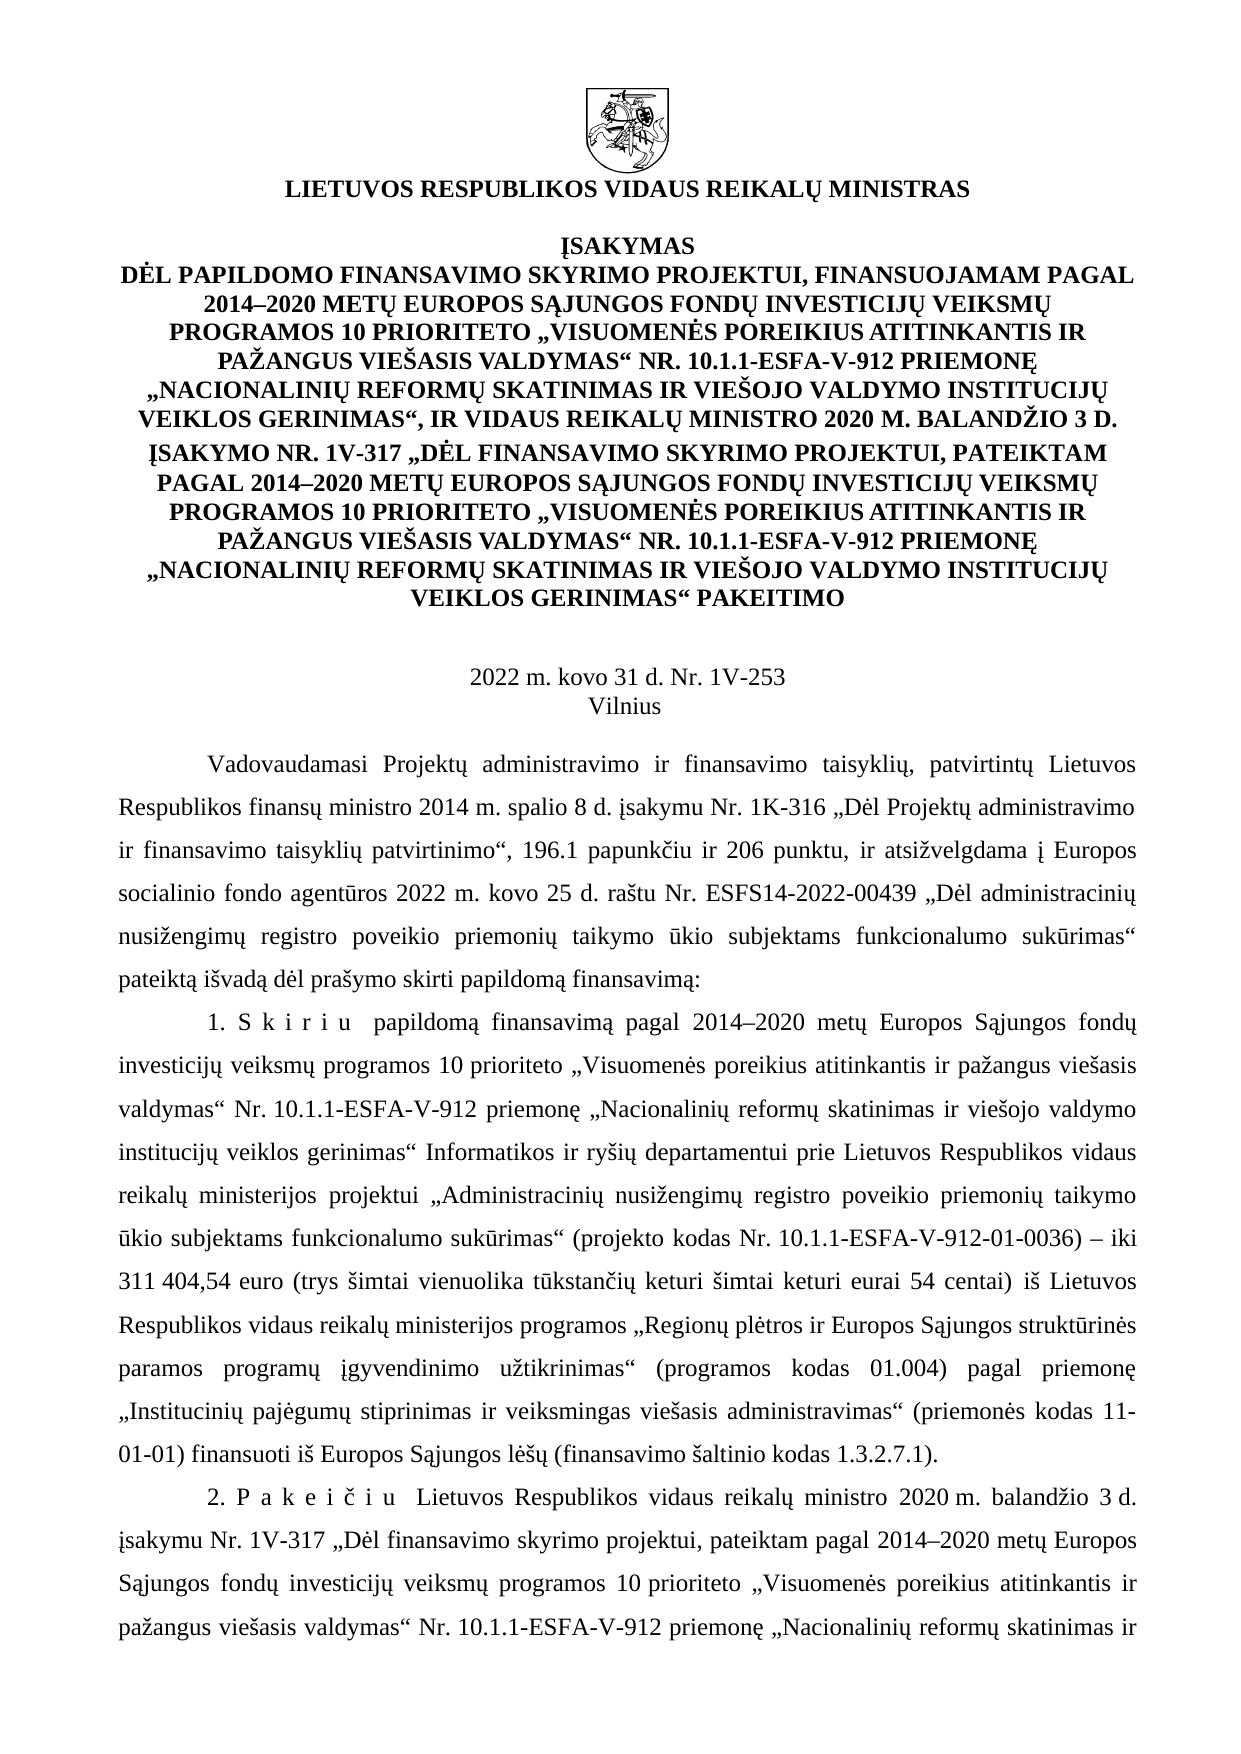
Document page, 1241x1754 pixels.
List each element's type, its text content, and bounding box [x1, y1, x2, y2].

text DĖL PAPILDOMO FINANSAVIMO SKYRIMO PROJEKTUI, FINANSUOJAMAM PAGAL 2014–2020 METŲ EUROPOS SĄJUNGOS FONDŲ INVESTICIJŲ VEIKSMŲ PROGRAMOS 10 PRIORITETO „VISUOMENĖS POREIKIUS ATITINKANTIS IR PAŽANGUS VIEŠASIS VALDYMAS“ NR. 10.1.1-ESFA-V-912 PRIEMONĘ „NACIONALINIŲ REFORMŲ SKATINIMAS IR VIEŠOJO VALDYMO INSTITUCIJŲ VEIKLOS GERINIMAS“, IR VIDAUS REIKALŲ MINISTRO 2020 M. BALANDŽIO 3 D. ĮSAKYMO NR. 1V-317 „DĖL FINANSAVIMO SKYRIMO PROJEKTUI, PATEIKTAm PAGAL 2014–2020 METŲ EUROPOS SĄJUNGOS FONDŲ INVESTICIJŲ VEIKSMŲ PROGRAMOS 10 PRIORITETO „VISUOMENĖS POREIKIUS ATITINKANTIS IR PAŽANGUS VIEŠASIS VALDYMAS“ NR. 10.1.1-ESFA-V-912 PRIEMONĘ „NACIONALINIŲ REFORMŲ SKATINIMAS IR VIEŠOJO VALDYMO INSTITUCIJŲ VEIKLOS GERINIMAS“ PAKEITIMO [118, 260, 1137, 612]
text 2022 m. kovo 31 d. Nr. 1V-253 [118, 662, 1137, 691]
text LIETUVOS RESPUBLIKOS VIDAUS REIKALŲ MINISTRAS [118, 174, 1137, 202]
text Vadovaudamasi Projektų administravimo ir finansavimo taisyklių, patvirtintų Lietuvos Respublikos finansų ministro 2014 m. spalio 8 d. įsakymu Nr. 1K-316 „Dėl Projektų administravimo ir finansavimo taisyklių patvirtinimo“, 196.1 papunkčiu ir 206 punktu, ir atsižvelgdama į Europos socialinio fondo agentūros 2022 m. kovo 25 d. raštu Nr. ESFS14-2022-00439 „Dėl administracinių nusižengimų registro poveikio priemonių taikymo ūkio subjektams funkcionalumo sukūrimas“ pateiktą išvadą dėl prašymo skirti papildomą finansavimą: [118, 749, 1137, 993]
text Vilnius [118, 691, 1137, 720]
text 1. Skiriu papildomą finansavimą pagal 2014–2020 metų Europos Sąjungos fondų investicijų veiksmų programos 10 prioriteto „Visuomenės poreikius atitinkantis ir pažangus viešasis valdymas“ Nr. 10.1.1-ESFA-V-912 priemonę „Nacionalinių reformų skatinimas ir viešojo valdymo institucijų veiklos gerinimas“ Informatikos ir ryšių departamentui prie Lietuvos Respublikos vidaus reikalų ministerijos projektui „Administracinių nusižengimų registro poveikio priemonių taikymo ūkio subjektams funkcionalumo sukūrimas“ (projekto kodas Nr. 10.1.1-ESFA-V-912-01-0036) – iki 311 404,54 euro (trys šimtai vienuolika tūkstančių keturi šimtai keturi eurai 54 centai) iš Lietuvos Respublikos vidaus reikalų ministerijos programos „Regionų plėtros ir Europos Sąjungos struktūrinės paramos programų įgyvendinimo užtikrinimas“ (programos kodas 01.004) pagal priemonę „Institucinių pajėgumų stiprinimas ir veiksmingas viešasis administravimas“ (priemonės kodas 11-01-01) finansuoti iš Europos Sąjungos lėšų (finansavimo šaltinio kodas 1.3.2.7.1). [118, 1007, 1137, 1468]
text 2. Pakeičiu Lietuvos Respublikos vidaus reikalų ministro 2020 m. balandžio 3 d. įsakymu Nr. 1V-317 „Dėl finansavimo skyrimo projektui, pateiktam pagal 2014–2020 metų Europos Sąjungos fondų investicijų veiksmų programos 10 prioriteto „Visuomenės poreikius atitinkantis ir pažangus viešasis valdymas“ Nr. 10.1.1-ESFA-V-912 priemonę „Nacionalinių reformų skatinimas ir [118, 1482, 1137, 1640]
text ĮSAKYMAS [118, 231, 1137, 260]
